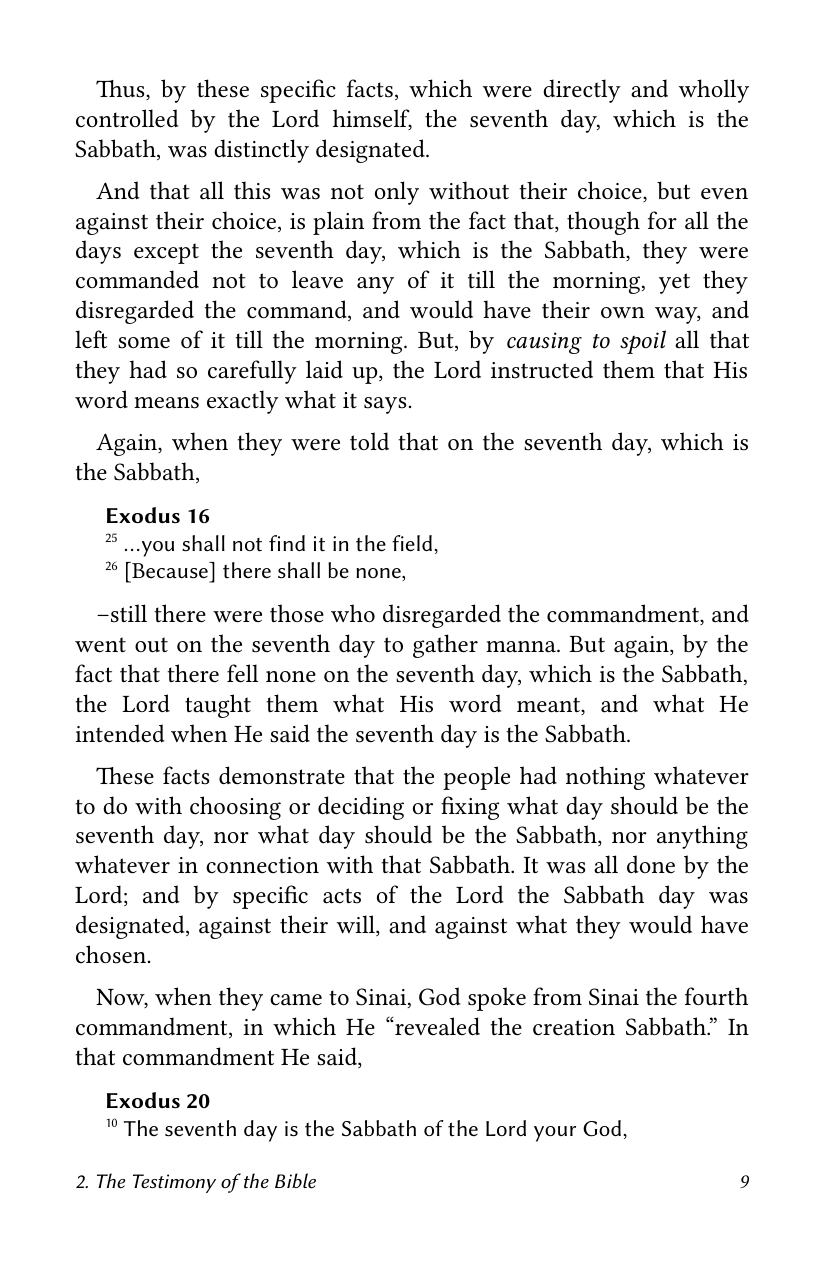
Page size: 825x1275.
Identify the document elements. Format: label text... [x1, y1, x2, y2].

text These facts demonstrate that the people had nothing whatever to do with choosing or deciding or fixing what day should be the seventh day, nor what day should be the Sabbath, nor anything whatever in connection with that Sabbath. It was all done by the Lord; and by specific acts of the Lord the Sabbath day was designated, against their will, and against what they would have chosen. [75, 762, 750, 970]
text 26 [Because] there shall be none, [105, 558, 720, 584]
text Exodus 16 [105, 503, 750, 529]
text Now, when they came to Sinai, God spoke from Sinai the fourth commandment, in which He “revealed the creation Sabbath.” In that commandment He said, [75, 983, 750, 1071]
text Thus, by these specific facts, which were directly and wholly controlled by the Lord himself, the seventh day, which is the Sabbath, was distinctly designated. [75, 75, 750, 163]
text Exodus 20 [105, 1088, 750, 1114]
text 10 The seventh day is the Sabbath of the Lord your God, [105, 1115, 720, 1142]
text –still there were those who disregarded the commandment, and went out on the seventh day to gather manna. But again, by the fact that there fell none on the seventh day, which is the Sabbath, the Lord taught them what His word meant, and what He intended when He said the seventh day is the Sabbath. [75, 600, 750, 748]
text 25 ...you shall not find it in the field, [105, 530, 720, 557]
text And that all this was not only without their choice, but even against their choice, is plain from the fact that, though for all the days except the seventh day, which is the Sabbath, they were commanded not to leave any of it till the morning, yet they disregarded the command, and would have their own way, and left some of it till the morning. But, by causing to spoil all that they had so carefully laid up, the Lord instructed them that His word means exactly what it says. [75, 177, 750, 414]
text Again, when they were told that on the seventh day, which is the Sabbath, [75, 428, 750, 486]
